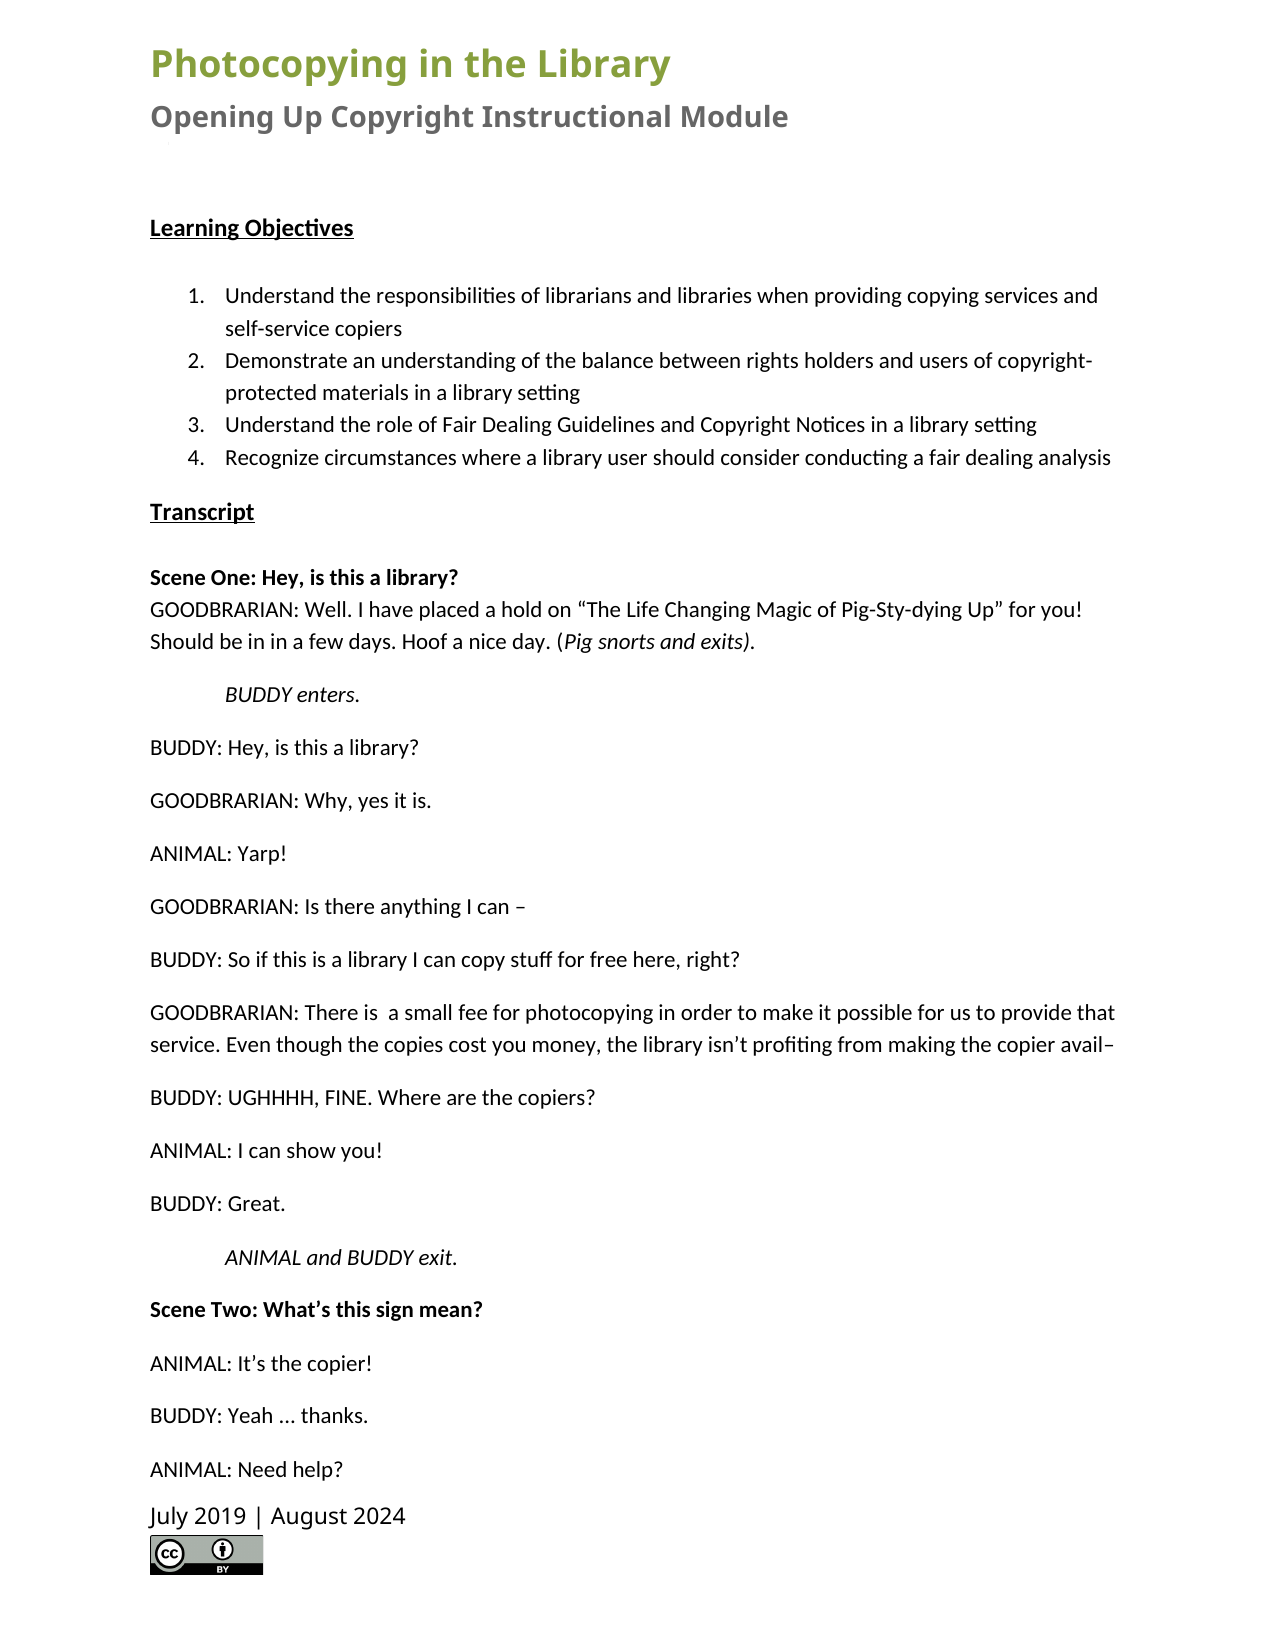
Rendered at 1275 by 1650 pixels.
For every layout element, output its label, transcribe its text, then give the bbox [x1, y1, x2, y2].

picture [150, 1535, 264, 1575]
list Understand the responsibilities of librarians and libraries when providing copying services and self-service copiers [187, 282, 1125, 342]
text Transcript [150, 496, 1125, 526]
text ANIMAL: Need help? [150, 1455, 1125, 1483]
text ANIMAL: I can show you! [150, 1137, 1125, 1164]
text Scene One: Hey, is this a library? [150, 563, 1125, 591]
text BUDDY: Great. [150, 1189, 1125, 1218]
list Demonstrate an understanding of the balance between rights holders and users of copyright-protected materials in a library setting [187, 346, 1125, 406]
list Recognize circumstances where a library user should consider conducting a fair dealing analysis [187, 443, 1125, 471]
text GOODBRARIAN: Why, yes it is. [150, 786, 1125, 814]
text Learning Objectives [150, 212, 1125, 242]
list Understand the role of Fair Dealing Guidelines and Copyright Notices in a library setting [187, 410, 1125, 438]
text BUDDY enters. [225, 680, 1125, 708]
text BUDDY: Yeah ... thanks. [150, 1402, 1125, 1430]
text BUDDY: So if this is a library I can copy stuff for free here, right? [150, 945, 1125, 973]
text ANIMAL: It’s the copier! [150, 1349, 1125, 1377]
text GOODBRARIAN: Well. I have placed a hold on “The Life Changing Magic of Pig-Sty-dying Up” for you! Should be in in a few days. Hoof a nice day. (Pig snorts and exits). [150, 595, 1125, 655]
text ANIMAL and BUDDY exit. [150, 1243, 1125, 1271]
text BUDDY: UGHHHH, FINE. Where are the copiers? [150, 1083, 1125, 1112]
text BUDDY: Hey, is this a library? [150, 733, 1125, 761]
text Scene Two: What’s this sign mean? [150, 1296, 1125, 1324]
text GOODBRARIAN: There is a small fee for photocopying in order to make it possible for us to provide that service. Even though the copies cost you money, the library isn’t profiting from making the copier avail– [150, 998, 1125, 1058]
text ANIMAL: Yarp! [150, 839, 1125, 867]
text GOODBRARIAN: Is there anything I can – [150, 892, 1125, 920]
